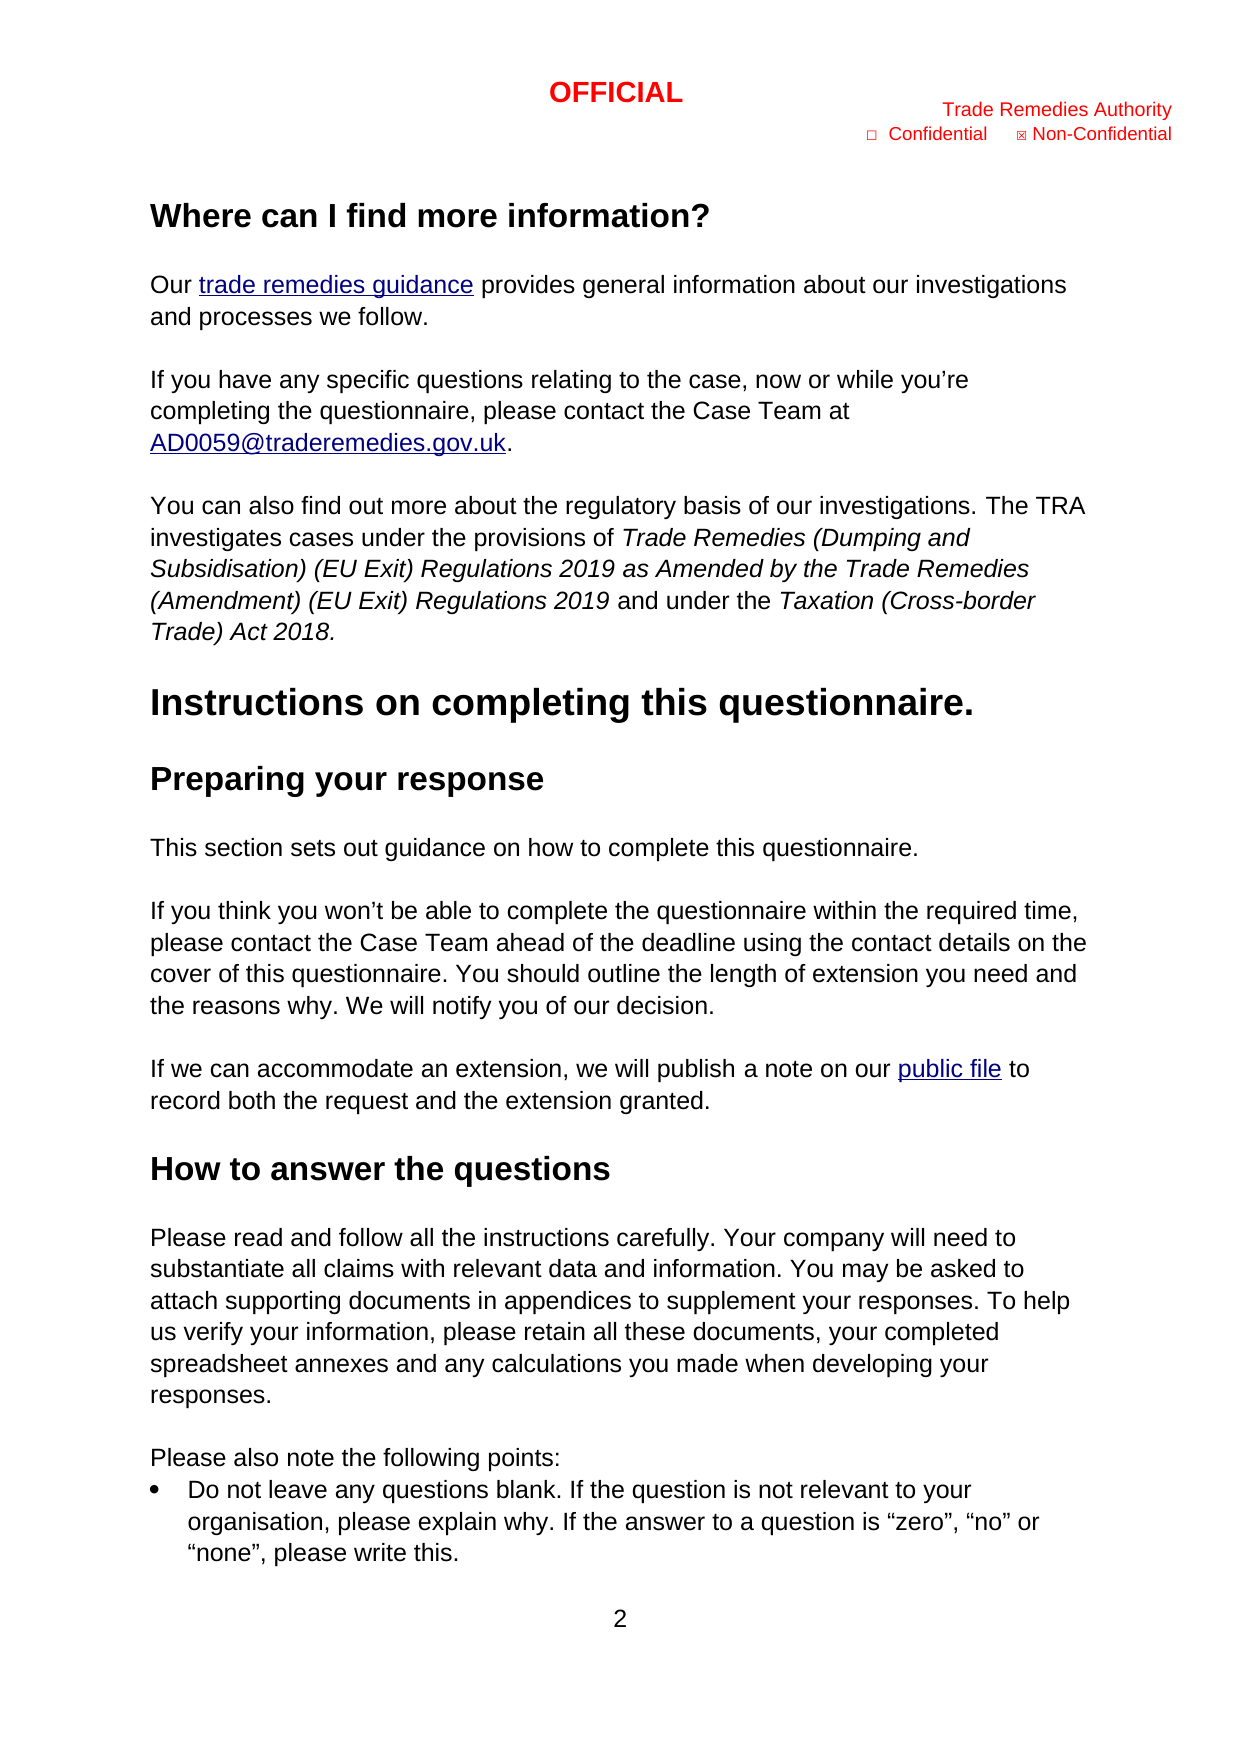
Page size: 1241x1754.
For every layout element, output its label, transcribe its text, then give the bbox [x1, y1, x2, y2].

text If you have any specific questions relating to the case, now or while you’re completing the questionnaire, please contact the Case Team at AD0059@traderemedies.gov.uk. [150, 365, 1090, 457]
text Please read and follow all the instructions carefully. Your company will need to substantiate all claims with relevant data and information. You may be asked to attach supporting documents in appendices to supplement your responses. To help us verify your information, please retain all these documents, your completed spreadsheet annexes and any calculations you made when developing your responses. [150, 1222, 1090, 1409]
text This section sets out guidance on how to complete this questionnaire. [150, 833, 1090, 862]
text Preparing your response [150, 759, 1090, 798]
text If we can accommodate an extension, we will publish a note on our public file to record both the request and the extension granted. [150, 1054, 1090, 1114]
list Do not leave any questions blank. If the question is not relevant to your organisation, please explain why. If the answer to a question is “zero”, “no” or “none”, please write this. [150, 1475, 1090, 1567]
text How to answer the questions [150, 1149, 1090, 1187]
text You can also find out more about the regulatory basis of our investigations. The TRA investigates cases under the provisions of Trade Remedies (Dumping and Subsidisation) (EU Exit) Regulations 2019 as Amended by the Trade Remedies (Amendment) (EU Exit) Regulations 2019 and under the Taxation (Cross-border Trade) Act 2018. [150, 491, 1090, 646]
text Instructions on completing this questionnaire. [150, 680, 1090, 723]
text If you think you won’t be able to complete the questionnaire within the required time, please contact the Case Team ahead of the deadline using the contact details on the cover of this questionnaire. You should outline the length of extension you need and the reasons why. We will notify you of our decision. [150, 896, 1090, 1020]
text Please also note the following points: [150, 1443, 1090, 1472]
text Where can I find more information? [150, 196, 1090, 235]
text Our trade remedies guidance provides general information about our investigations and processes we follow. [150, 270, 1090, 330]
